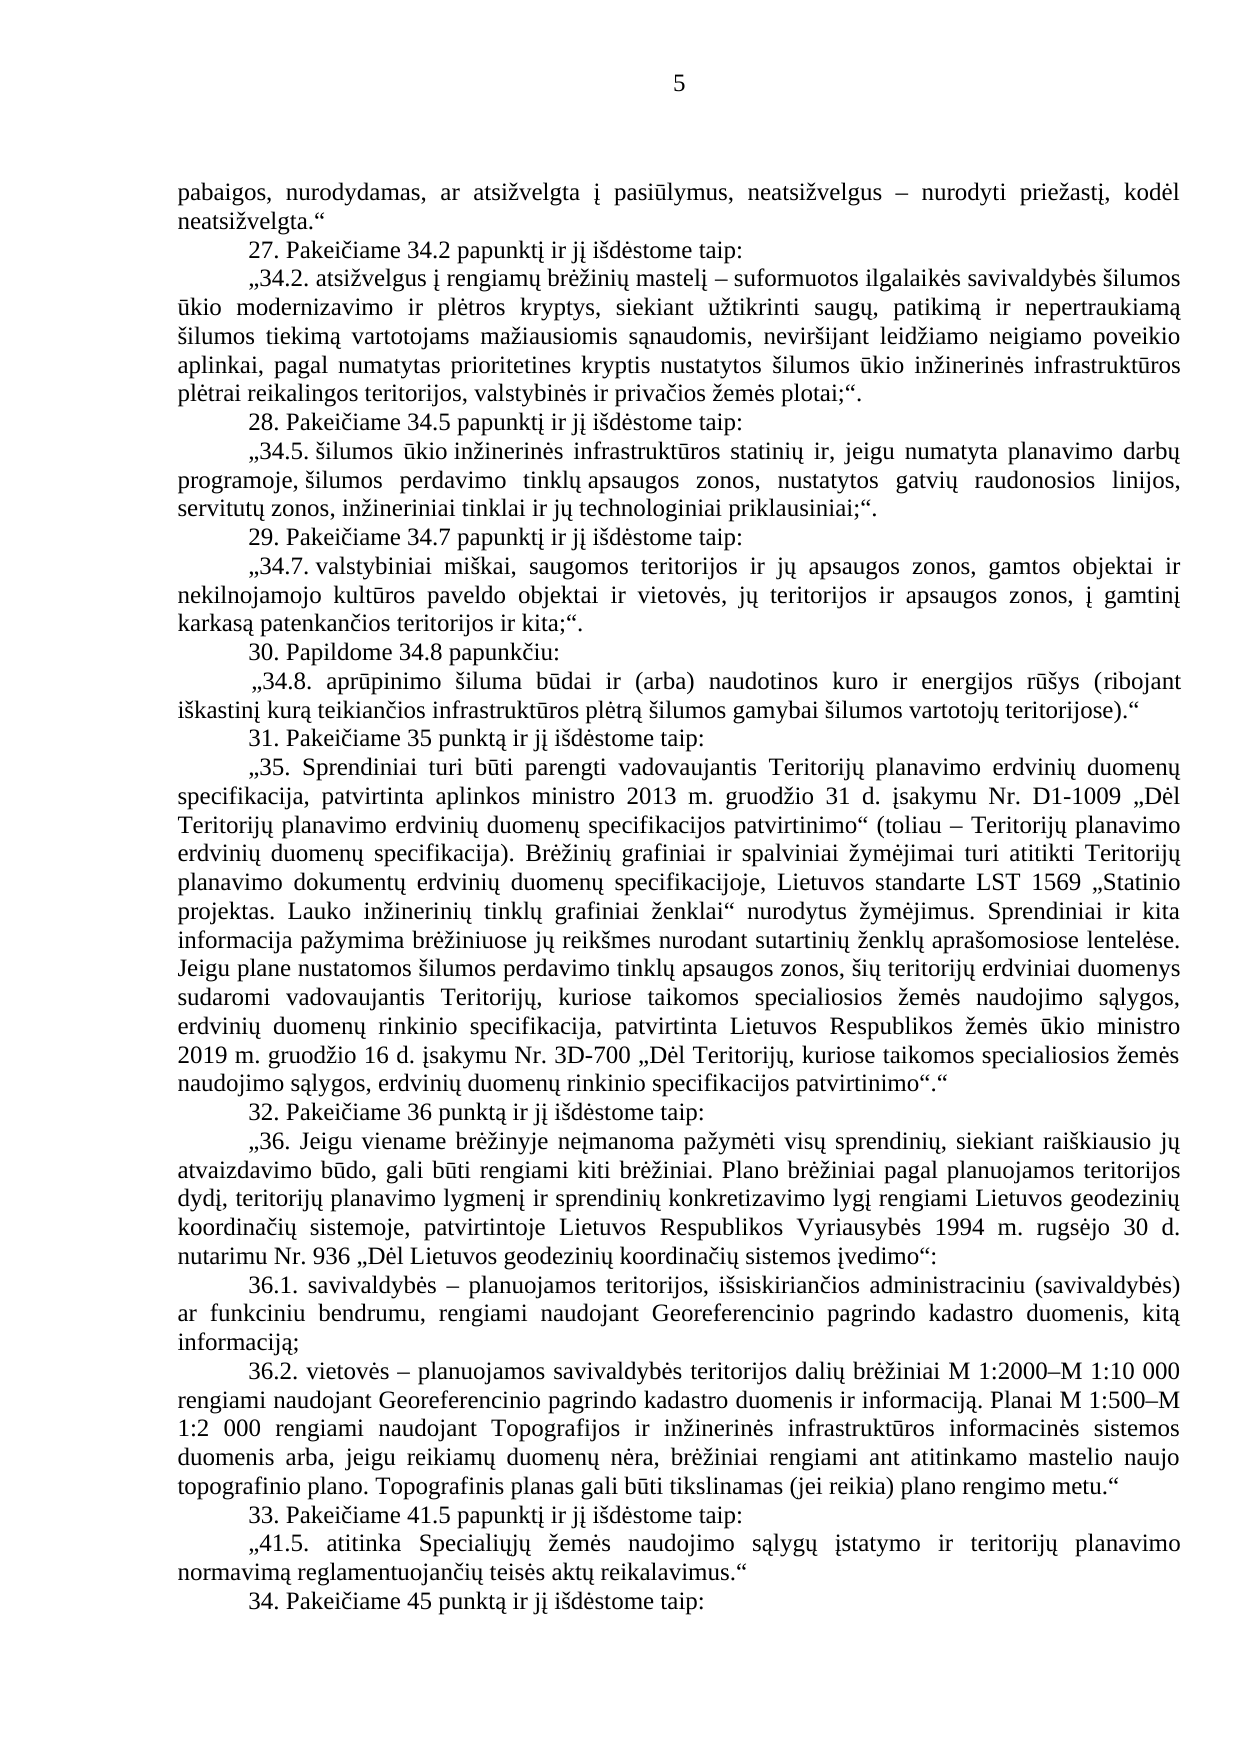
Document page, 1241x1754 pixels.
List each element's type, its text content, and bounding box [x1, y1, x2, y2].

text 28. Pakeičiame 34.5 papunktį ir jį išdėstome taip: [177, 407, 1181, 436]
text „34.8. aprūpinimo šiluma būdai ir (arba) naudotinos kuro ir energijos rūšys (ribojant iškastinį kurą teikiančios infrastruktūros plėtrą šilumos gamybai šilumos vartotojų teritorijose).“ [177, 666, 1181, 723]
text „36. Jeigu viename brėžinyje neįmanoma pažymėti visų sprendinių, siekiant raiškiausio jų atvaizdavimo būdo, gali būti rengiami kiti brėžiniai. Plano brėžiniai pagal planuojamos teritorijos dydį, teritorijų planavimo lygmenį ir sprendinių konkretizavimo lygį rengiami Lietuvos geodezinių koordinačių sistemoje, patvirtintoje Lietuvos Respublikos Vyriausybės 1994 m. rugsėjo 30 d. nutarimu Nr. 936 „Dėl Lietuvos geodezinių koordinačių sistemos įvedimo“: [177, 1126, 1181, 1270]
text 27. Pakeičiame 34.2 papunktį ir jį išdėstome taip: [177, 235, 1181, 263]
text 36.1. savivaldybės – planuojamos teritorijos, išsiskiriančios administraciniu (savivaldybės) ar funkciniu bendrumu, rengiami naudojant Georeferencinio pagrindo kadastro duomenis, kitą informaciją; [177, 1270, 1181, 1356]
text 34. Pakeičiame 45 punktą ir jį išdėstome taip: [177, 1586, 1181, 1615]
text 29. Pakeičiame 34.7 papunktį ir jį išdėstome taip: [177, 522, 1181, 551]
text „34.5. šilumos ūkio inžinerinės infrastruktūros statinių ir, jeigu numatyta planavimo darbų programoje, šilumos perdavimo tinklų apsaugos zonos, nustatytos gatvių raudonosios linijos, servitutų zonos, inžineriniai tinklai ir jų technologiniai priklausiniai;“. [177, 436, 1181, 522]
text 30. Papildome 34.8 papunkčiu: [177, 637, 1181, 666]
text „35. Sprendiniai turi būti parengti vadovaujantis Teritorijų planavimo erdvinių duomenų specifikacija, patvirtinta aplinkos ministro 2013 m. gruodžio 31 d. įsakymu Nr. D1-1009 „Dėl Teritorijų planavimo erdvinių duomenų specifikacijos patvirtinimo“ (toliau – Teritorijų planavimo erdvinių duomenų specifikacija). Brėžinių grafiniai ir spalviniai žymėjimai turi atitikti Teritorijų planavimo dokumentų erdvinių duomenų specifikacijoje, Lietuvos standarte LST 1569 „Statinio projektas. Lauko inžinerinių tinklų grafiniai ženklai“ nurodytus žymėjimus. Sprendiniai ir kita informacija pažymima brėžiniuose jų reikšmes nurodant sutartinių ženklų aprašomosiose lentelėse. Jeigu plane nustatomos šilumos perdavimo tinklų apsaugos zonos, šių teritorijų erdviniai duomenys sudaromi vadovaujantis Teritorijų, kuriose taikomos specialiosios žemės naudojimo sąlygos, erdvinių duomenų rinkinio specifikacija, patvirtinta Lietuvos Respublikos žemės ūkio ministro 2019 m. gruodžio 16 d. įsakymu Nr. 3D-700 „Dėl Teritorijų, kuriose taikomos specialiosios žemės naudojimo sąlygos, erdvinių duomenų rinkinio specifikacijos patvirtinimo“.“ [177, 752, 1181, 1097]
text „41.5. atitinka Specialiųjų žemės naudojimo sąlygų įstatymo ir teritorijų planavimo normavimą reglamentuojančių teisės aktų reikalavimus.“ [177, 1528, 1181, 1586]
text 31. Pakeičiame 35 punktą ir jį išdėstome taip: [177, 723, 1181, 752]
text pabaigos, nurodydamas, ar atsižvelgta į pasiūlymus, neatsižvelgus – nurodyti priežastį, kodėl neatsižvelgta.“ [177, 177, 1181, 235]
text „34.2. atsižvelgus į rengiamų brėžinių mastelį – suformuotos ilgalaikės savivaldybės šilumos ūkio modernizavimo ir plėtros kryptys, siekiant užtikrinti saugų, patikimą ir nepertraukiamą šilumos tiekimą vartotojams mažiausiomis sąnaudomis, neviršijant leidžiamo neigiamo poveikio aplinkai, pagal numatytas prioritetines kryptis nustatytos šilumos ūkio inžinerinės infrastruktūros plėtrai reikalingos teritorijos, valstybinės ir privačios žemės plotai;“. [177, 263, 1181, 407]
text „34.7. valstybiniai miškai, saugomos teritorijos ir jų apsaugos zonos, gamtos objektai ir nekilnojamojo kultūros paveldo objektai ir vietovės, jų teritorijos ir apsaugos zonos, į gamtinį karkasą patenkančios teritorijos ir kita;“. [177, 551, 1181, 637]
text 36.2. vietovės – planuojamos savivaldybės teritorijos dalių brėžiniai M 1:2000–M 1:10 000 rengiami naudojant Georeferencinio pagrindo kadastro duomenis ir informaciją. Planai M 1:500–M 1:2 000 rengiami naudojant Topografijos ir inžinerinės infrastruktūros informacinės sistemos duomenis arba, jeigu reikiamų duomenų nėra, brėžiniai rengiami ant atitinkamo mastelio naujo topografinio plano. Topografinis planas gali būti tikslinamas (jei reikia) plano rengimo metu.“ [177, 1356, 1181, 1500]
text 32. Pakeičiame 36 punktą ir jį išdėstome taip: [177, 1097, 1181, 1126]
text 33. Pakeičiame 41.5 papunktį ir jį išdėstome taip: [177, 1500, 1181, 1528]
